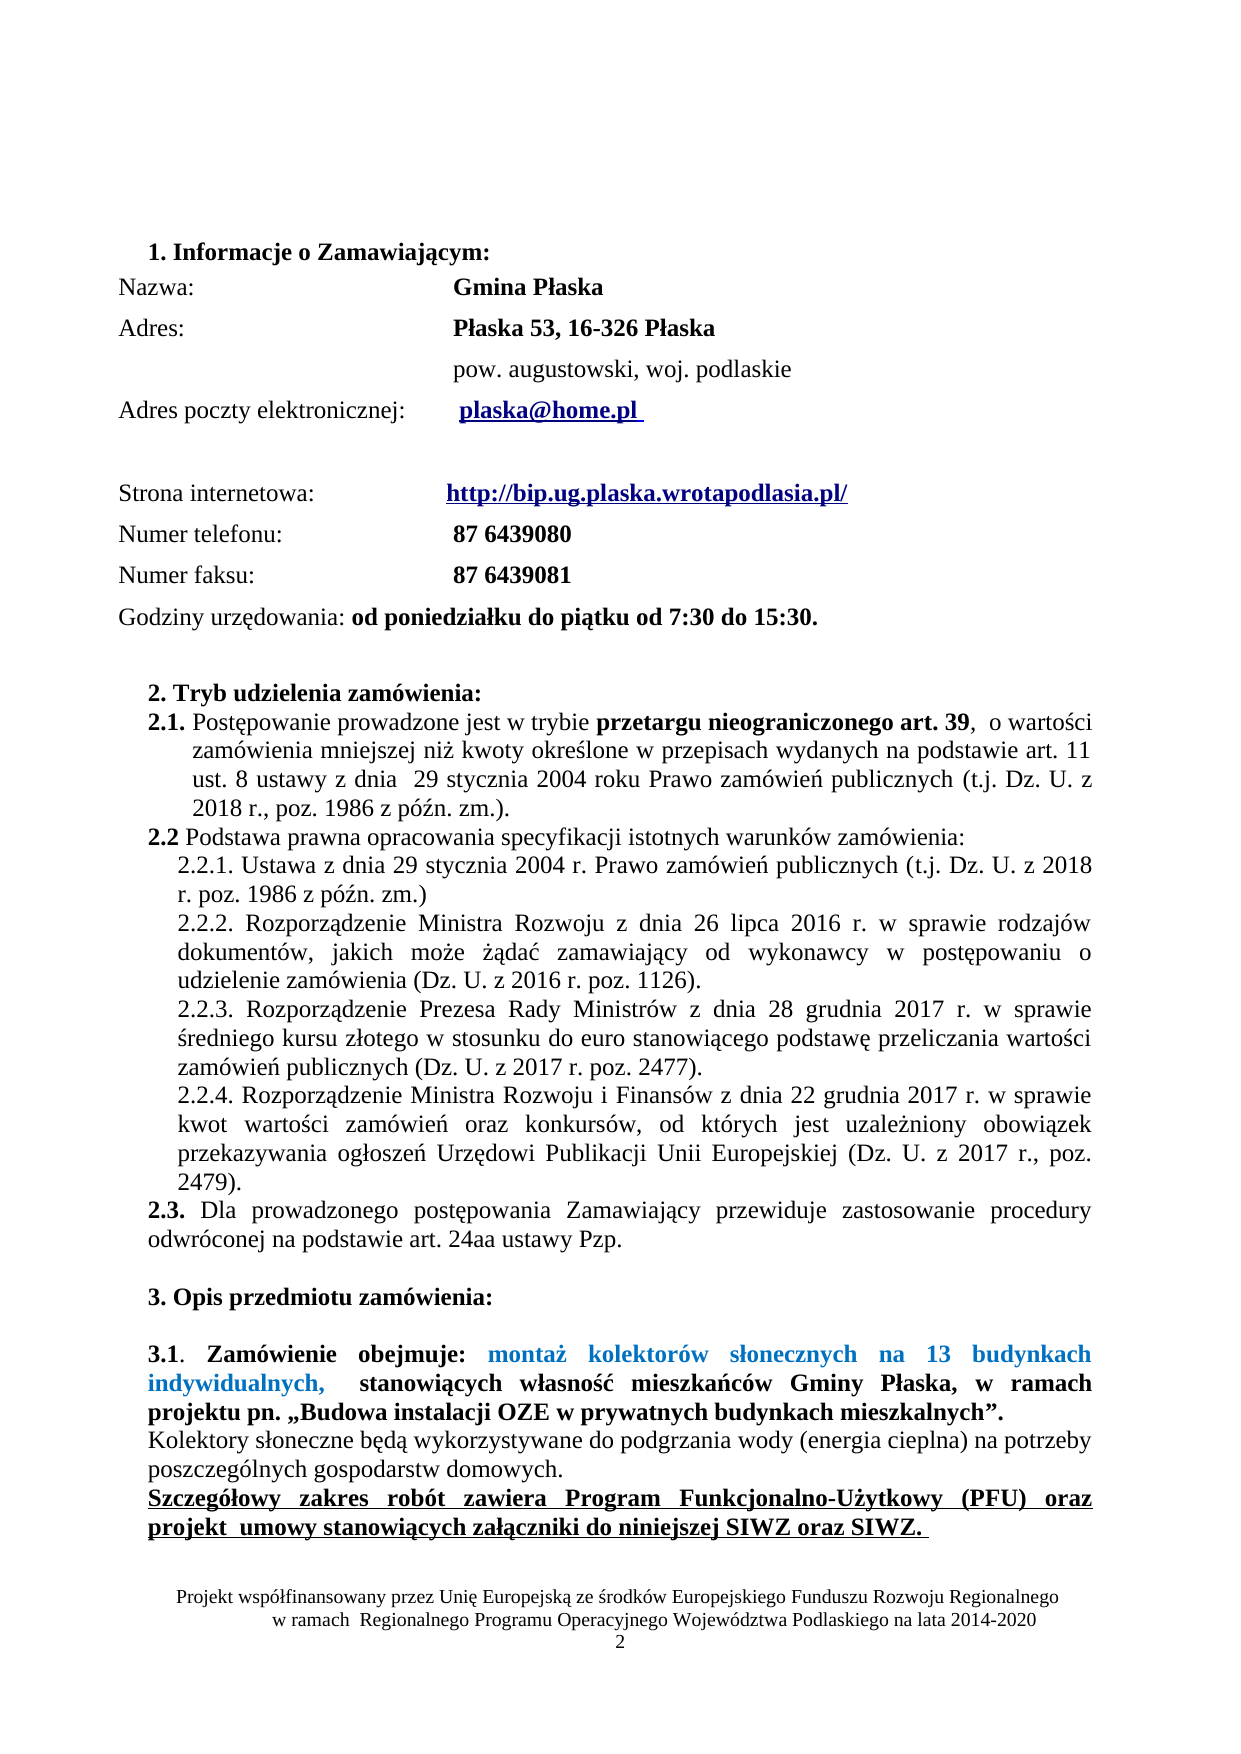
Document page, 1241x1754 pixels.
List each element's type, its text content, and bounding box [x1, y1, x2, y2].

text 2.2 Podstawa prawna opracowania specyfikacji istotnych warunków zamówienia: [148, 822, 1092, 850]
list Postępowanie prowadzone jest w trybie przetargu nieograniczonego art. 39, o wartości zamówienia mniejszej niż kwoty określone w przepisach wydanych na podstawie art. 11 ust. 8 ustawy z dnia 29 stycznia 2004 roku Prawo zamówień publicznych (t.j. Dz. U. z 2018 r., poz. 1986 z późn. zm.). [148, 707, 1092, 822]
text pow. augustowski, woj. podlaskie [118, 354, 1092, 383]
text 2.2.3. Rozporządzenie Prezesa Rady Ministrów z dnia 28 grudnia 2017 r. w sprawie średniego kursu złotego w stosunku do euro stanowiącego podstawę przeliczania wartości zamówień publicznych (Dz. U. z 2017 r. poz. 2477). [177, 994, 1092, 1080]
text 1. Informacje o Zamawiającym: [148, 237, 1092, 265]
text 2.2.1. Ustawa z dnia 29 stycznia 2004 r. Prawo zamówień publicznych (t.j. Dz. U. z 2018 r. poz. 1986 z późn. zm.) [177, 850, 1092, 908]
text Adres: Płaska 53, 16-326 Płaska [118, 313, 1092, 342]
text 2.2.2. Rozporządzenie Ministra Rozwoju z dnia 26 lipca 2016 r. w sprawie rodzajów dokumentów, jakich może żądać zamawiający od wykonawcy w postępowaniu o udzielenie zamówienia (Dz. U. z 2016 r. poz. 1126). [177, 908, 1092, 994]
text Godziny urzędowania: od poniedziałku do piątku od 7:30 do 15:30. [118, 602, 1092, 630]
text Szczegółowy zakres robót zawiera Program Funkcjonalno-Użytkowy (PFU) oraz [148, 1483, 1092, 1508]
text Nazwa: Gmina Płaska [118, 272, 1092, 300]
text 3. Opis przedmiotu zamówienia: [148, 1282, 1092, 1310]
text Adres poczty elektronicznej: plaska@home.pl [118, 395, 1092, 424]
text 2. Tryb udzielenia zamówienia: [148, 678, 1092, 707]
text 3.1. Zamówienie obejmuje: montaż kolektorów słonecznych na 13 budynkach indywidualnych, stanowiących własność mieszkańców Gminy Płaska, w ramach projektu pn. „Budowa instalacji OZE w prywatnych budynkach mieszkalnych”. [148, 1339, 1092, 1425]
text projekt umowy stanowiących załączniki do niniejszej SIWZ oraz SIWZ. [148, 1509, 1092, 1540]
text 2.2.4. Rozporządzenie Ministra Rozwoju i Finansów z dnia 22 grudnia 2017 r. w sprawie kwot wartości zamówień oraz konkursów, od których jest uzależniony obowiązek przekazywania ogłoszeń Urzędowi Publikacji Unii Europejskiej (Dz. U. z 2017 r., poz. 2479). [177, 1080, 1092, 1195]
text Strona internetowa: http://bip.ug.plaska.wrotapodlasia.pl/ [118, 478, 1092, 507]
text 2.3. Dla prowadzonego postępowania Zamawiający przewiduje zastosowanie procedury odwróconej na podstawie art. 24aa ustawy Pzp. [148, 1195, 1092, 1253]
text Numer telefonu: 87 6439080 [118, 519, 1092, 548]
text Kolektory słoneczne będą wykorzystywane do podgrzania wody (energia cieplna) na potrzeby poszczególnych gospodarstw domowych. [148, 1425, 1092, 1483]
text Numer faksu: 87 6439081 [118, 560, 1092, 589]
